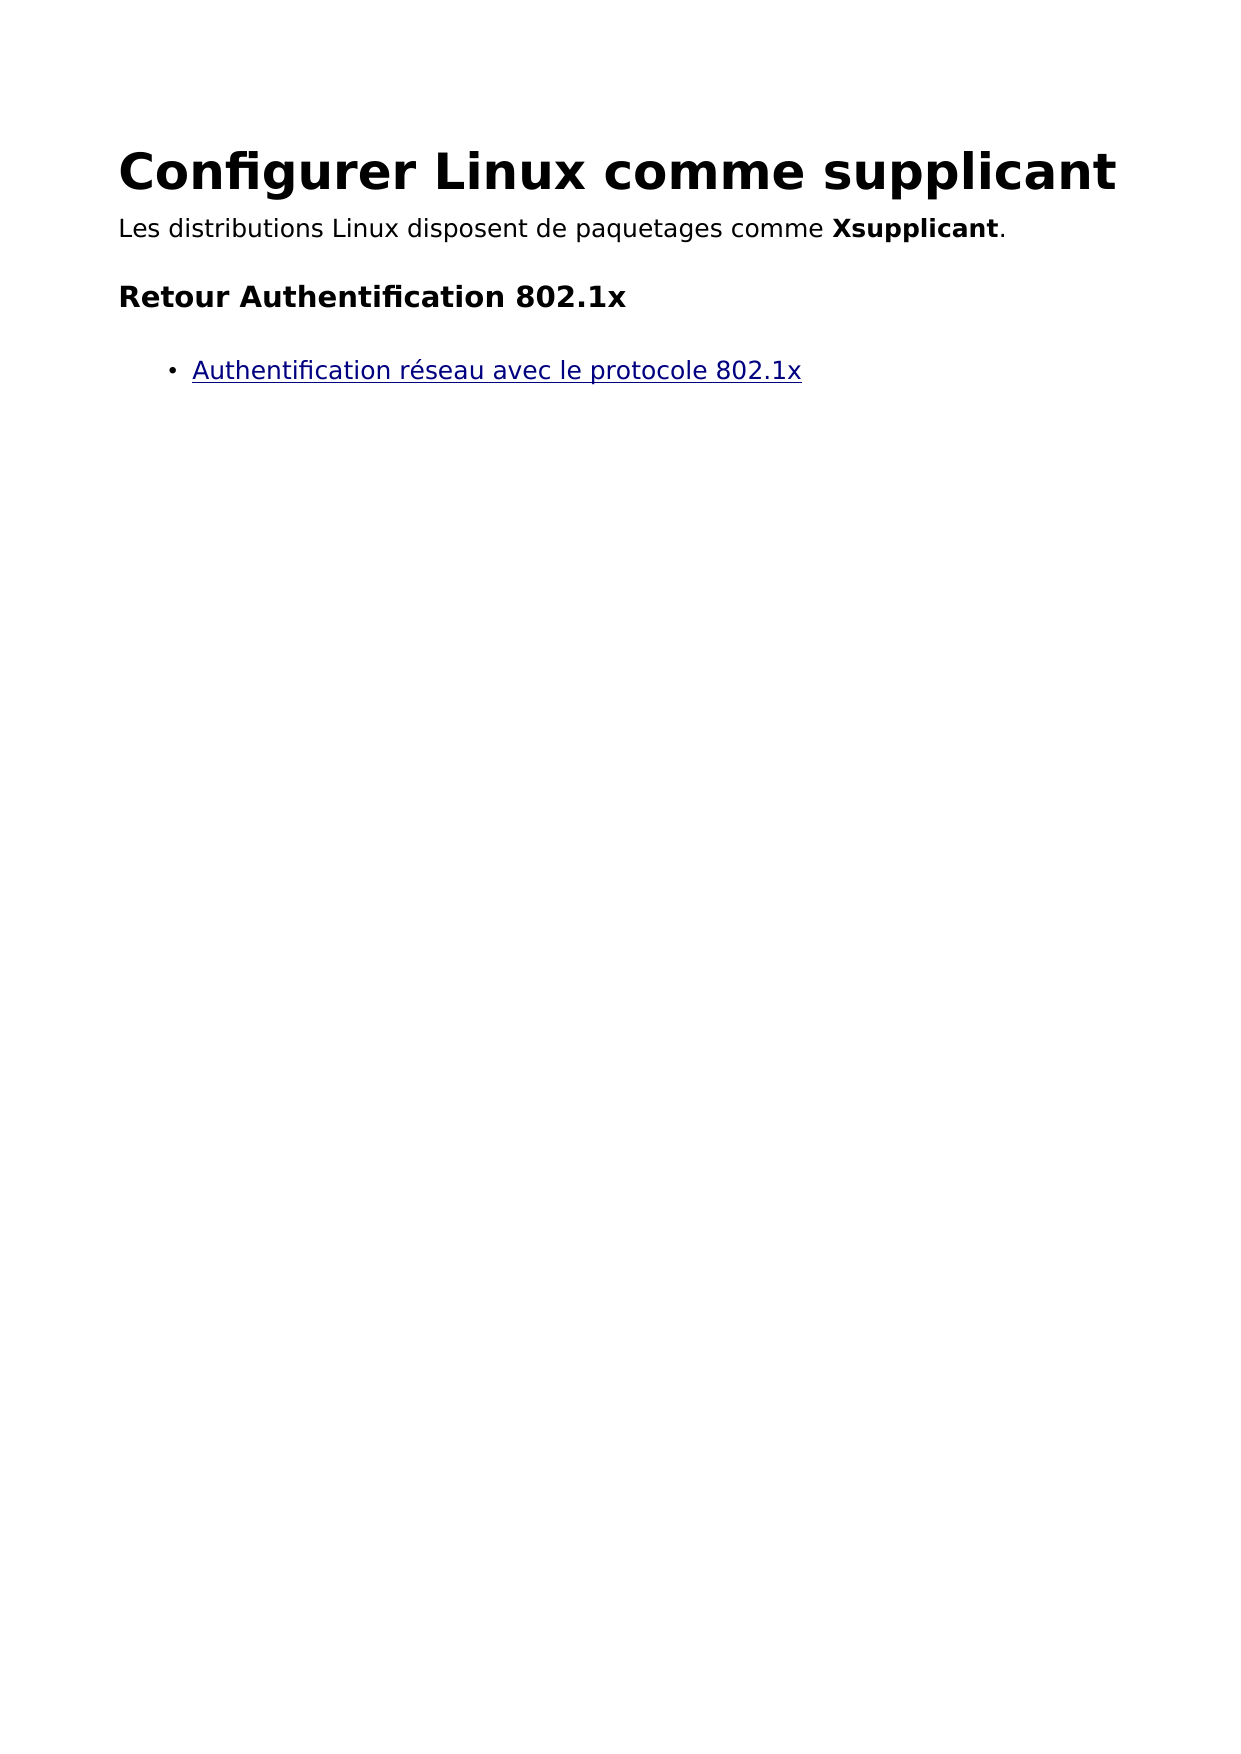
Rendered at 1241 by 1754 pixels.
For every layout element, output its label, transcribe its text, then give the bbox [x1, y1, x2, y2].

subtitle Configurer Linux comme supplicant [118, 143, 1122, 201]
subtitle Retour Authentification 802.1x [118, 281, 1122, 314]
text Les distributions Linux disposent de paquetages comme Xsupplicant. [118, 214, 1122, 243]
list Authentification réseau avec le protocole 802.1x [177, 356, 1122, 386]
